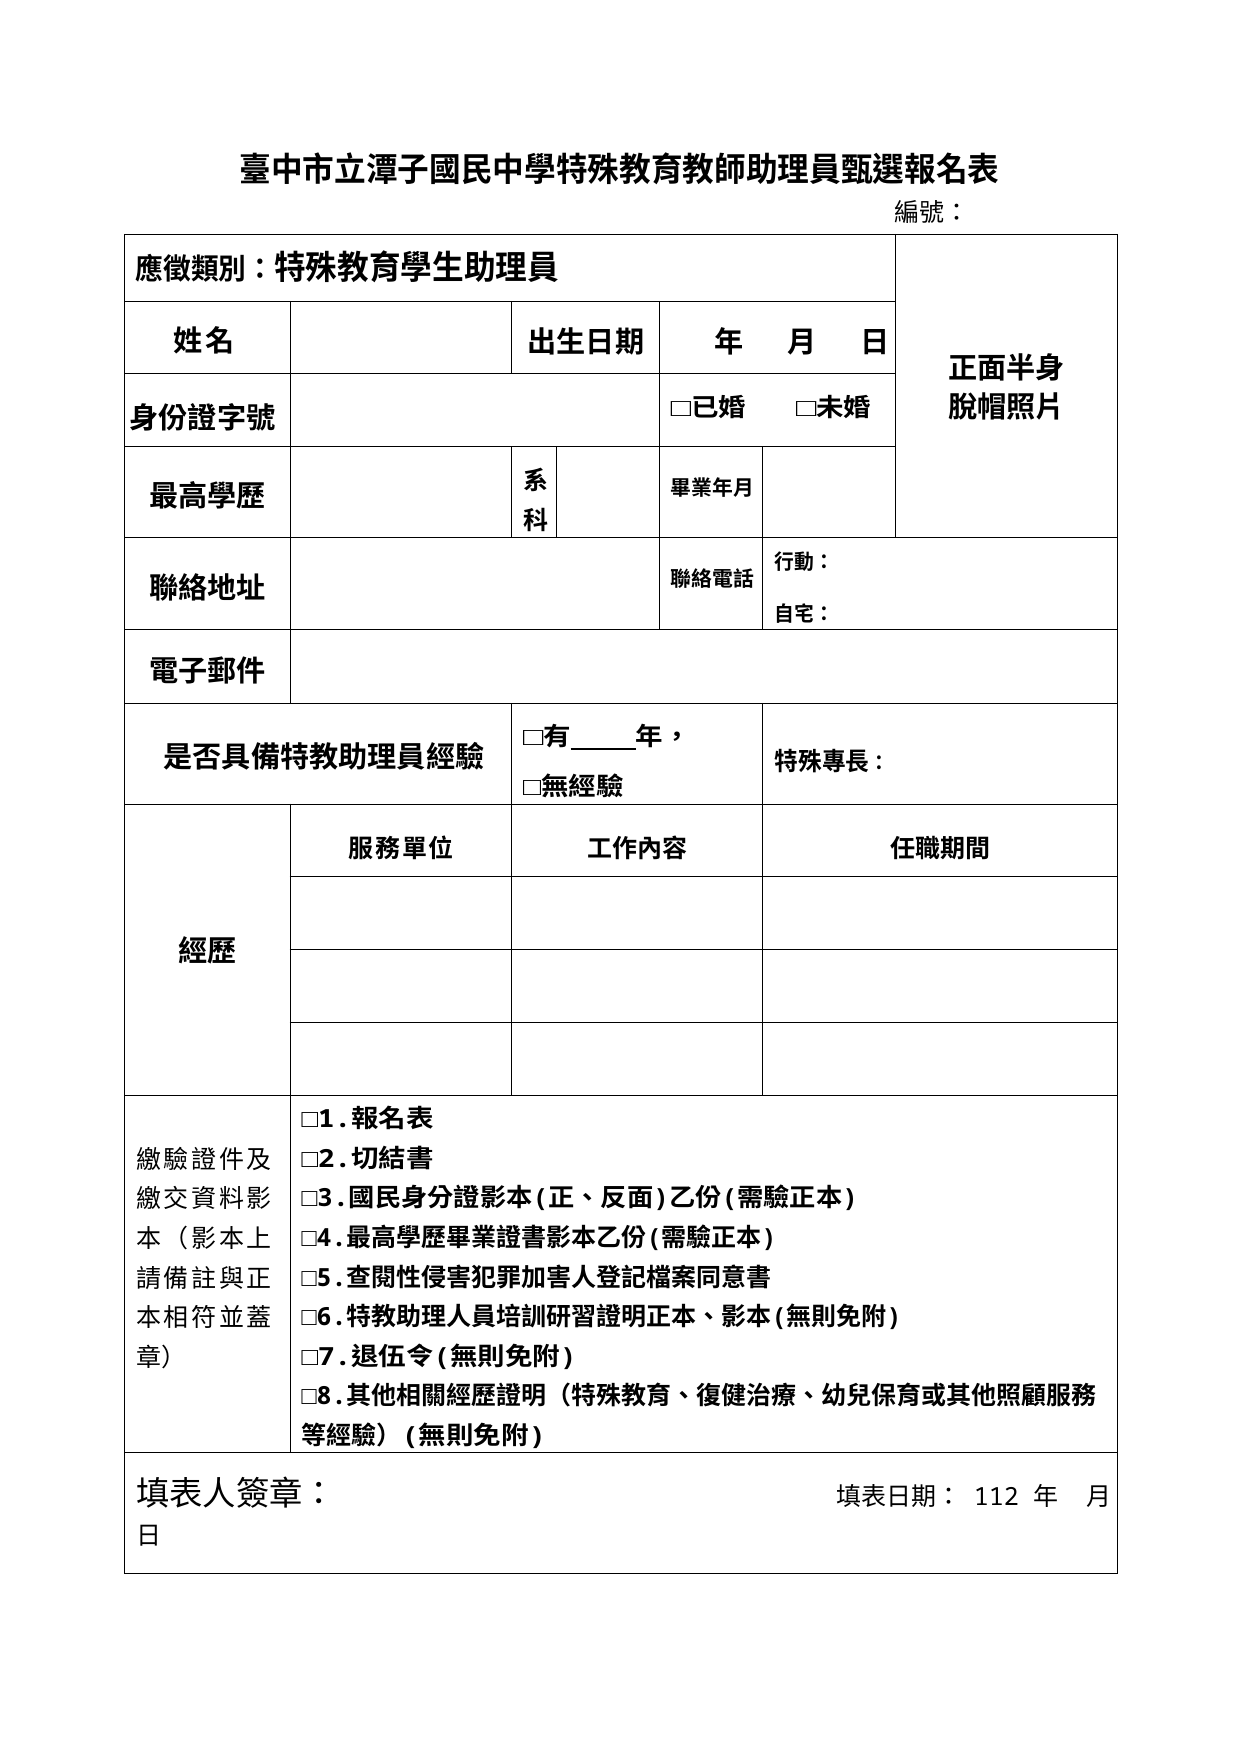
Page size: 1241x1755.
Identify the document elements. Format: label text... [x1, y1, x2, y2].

table_cell 聯絡地址 [125, 538, 290, 629]
table_cell 年 月 日 [660, 302, 895, 373]
table_cell [291, 447, 511, 537]
table_cell 是否具備特教助理員經驗 [125, 704, 511, 803]
table_cell [512, 950, 762, 1022]
table_cell [763, 877, 1117, 949]
table_cell 電子郵件 [125, 630, 290, 703]
table_cell [763, 447, 895, 537]
table_header 應徵類別：特殊教育學生助理員 [125, 235, 895, 301]
table_header 正面半身 脫帽照片 [896, 235, 1117, 537]
table_cell [557, 447, 659, 537]
table_cell 任職期間 [763, 805, 1117, 876]
table_cell 工作內容 [512, 805, 762, 876]
table_cell [291, 950, 511, 1022]
table_cell [763, 950, 1117, 1022]
table_cell 服務單位 [291, 805, 511, 876]
table_cell [291, 1023, 511, 1095]
table_cell 特殊專長： [763, 704, 1117, 803]
table_cell 姓名 [125, 302, 290, 373]
table_cell [512, 1023, 762, 1095]
table_cell 填表人簽章： 填表日期： 112 年 月 日 [125, 1453, 1117, 1573]
table_cell □1.報名表 □2.切結書 □3.國民身分證影本(正、反面)乙份(需驗正本) □4.最高學歷畢業證書影本乙份(需驗正本) □5.查閱性侵害犯罪加害人登記檔案同意書 □6.特教助理人員培訓研習證明正本、影本(無則免附) □7.退伍令(無則免附) □8.其他相關經歷證明（特殊教育、復健治療、幼兒保育或其他照顧服務等經驗）(無則免附) [291, 1096, 1117, 1452]
table_cell 系科 [512, 447, 556, 537]
table_cell 身份證字號 [125, 374, 290, 446]
table_cell [291, 302, 511, 373]
table_cell □有 年， □無經驗 [512, 704, 762, 803]
table_cell 出生日期 [512, 302, 659, 373]
table_cell [763, 1023, 1117, 1095]
text 編號： [112, 189, 969, 229]
table_cell 行動： 自宅： [763, 538, 1117, 629]
table_cell 最高學歷 [125, 447, 290, 537]
table_cell 經歷 [125, 805, 290, 1095]
table_cell [291, 630, 1117, 703]
table_cell 聯絡電話 [660, 538, 762, 629]
table_cell [512, 877, 762, 949]
table_cell [291, 877, 511, 949]
table_cell 繳驗證件及繳交資料影本（影本上請備註與正本相符並蓋章） [125, 1096, 290, 1452]
table_cell [291, 374, 659, 446]
table_cell [291, 538, 659, 629]
text 臺中市立潭子國民中學特殊教育教師助理員甄選報名表 [239, 150, 1128, 189]
table_cell 畢業年月 [660, 447, 762, 537]
table_cell □已婚 □未婚 [660, 374, 895, 446]
